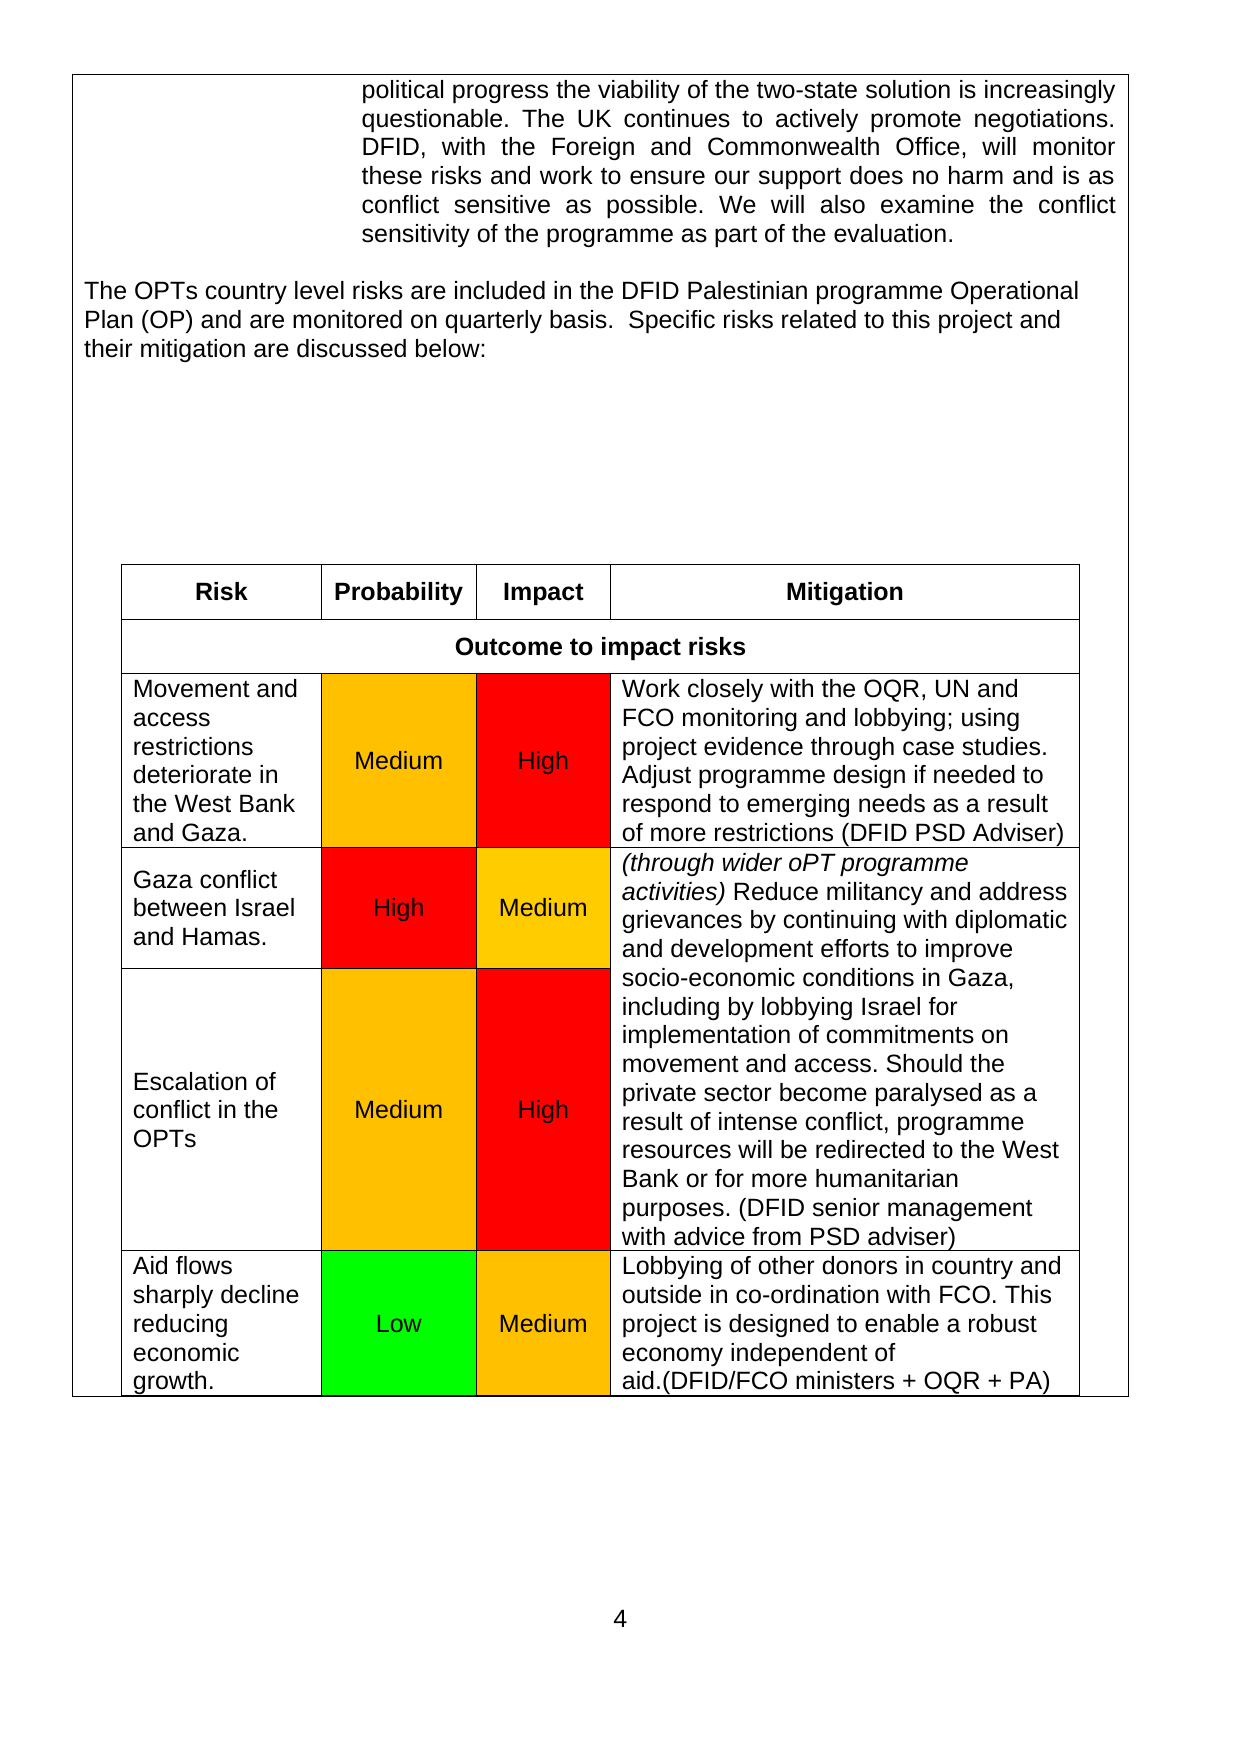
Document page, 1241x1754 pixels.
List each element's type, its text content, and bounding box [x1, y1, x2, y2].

table_cell (through wider oPT programme activities) Reduce militancy and address grievances by continuing with diplomatic and development efforts to improve socio-economic conditions in Gaza, including by lobbying Israel for implementation of commitments on movement and access. Should the private sector become paralysed as a result of intense conflict, programme resources will be redirected to the West Bank or for more humanitarian purposes. (DFID senior management with advice from PSD adviser) [611, 848, 1079, 1250]
table_cell High [477, 674, 610, 847]
table_cell Gaza conflict between Israel and Hamas. [122, 848, 321, 968]
table_cell Medium [477, 848, 610, 968]
table_cell Medium [322, 969, 476, 1250]
table_cell political progress the viability of the two-state solution is increasingly questionable. The UK continues to actively promote negotiations. DFID, with the Foreign and Commonwealth Office, will monitor these risks and work to ensure our support does no harm and is as conflict sensitive as possible. We will also examine the conflict sensitivity of the programme as part of the evaluation. The OPTs country level risks are included in the DFID Palestinian programme Operational Plan (OP) and are monitored on quarterly basis. Specific risks related to this project and their mitigation are discussed below: [73, 75, 1128, 1396]
table_cell Low [322, 1251, 476, 1395]
table_cell High [322, 848, 476, 968]
table_cell Medium [477, 1251, 610, 1395]
table_header Risk [122, 565, 321, 618]
table_cell Medium [322, 674, 476, 847]
table_cell Work closely with the OQR, UN and FCO monitoring and lobbying; using project evidence through case studies. Adjust programme design if needed to respond to emerging needs as a result of more restrictions (DFID PSD Adviser) [611, 674, 1079, 847]
table_cell Lobbying of other donors in country and outside in co-ordination with FCO. This project is designed to enable a robust economy independent of aid.(DFID/FCO ministers + OQR + PA) [611, 1251, 1079, 1395]
table_header Impact [477, 565, 610, 618]
table_header Mitigation [611, 565, 1079, 618]
table_cell Escalation of conflict in the OPTs [122, 969, 321, 1250]
table_cell Aid flows sharply decline reducing economic growth. [122, 1251, 321, 1395]
table_header Probability [322, 565, 476, 618]
table_cell Movement and access restrictions deteriorate in the West Bank and Gaza. [122, 674, 321, 847]
table_cell Outcome to impact risks [122, 620, 1079, 673]
table_cell High [477, 969, 610, 1250]
